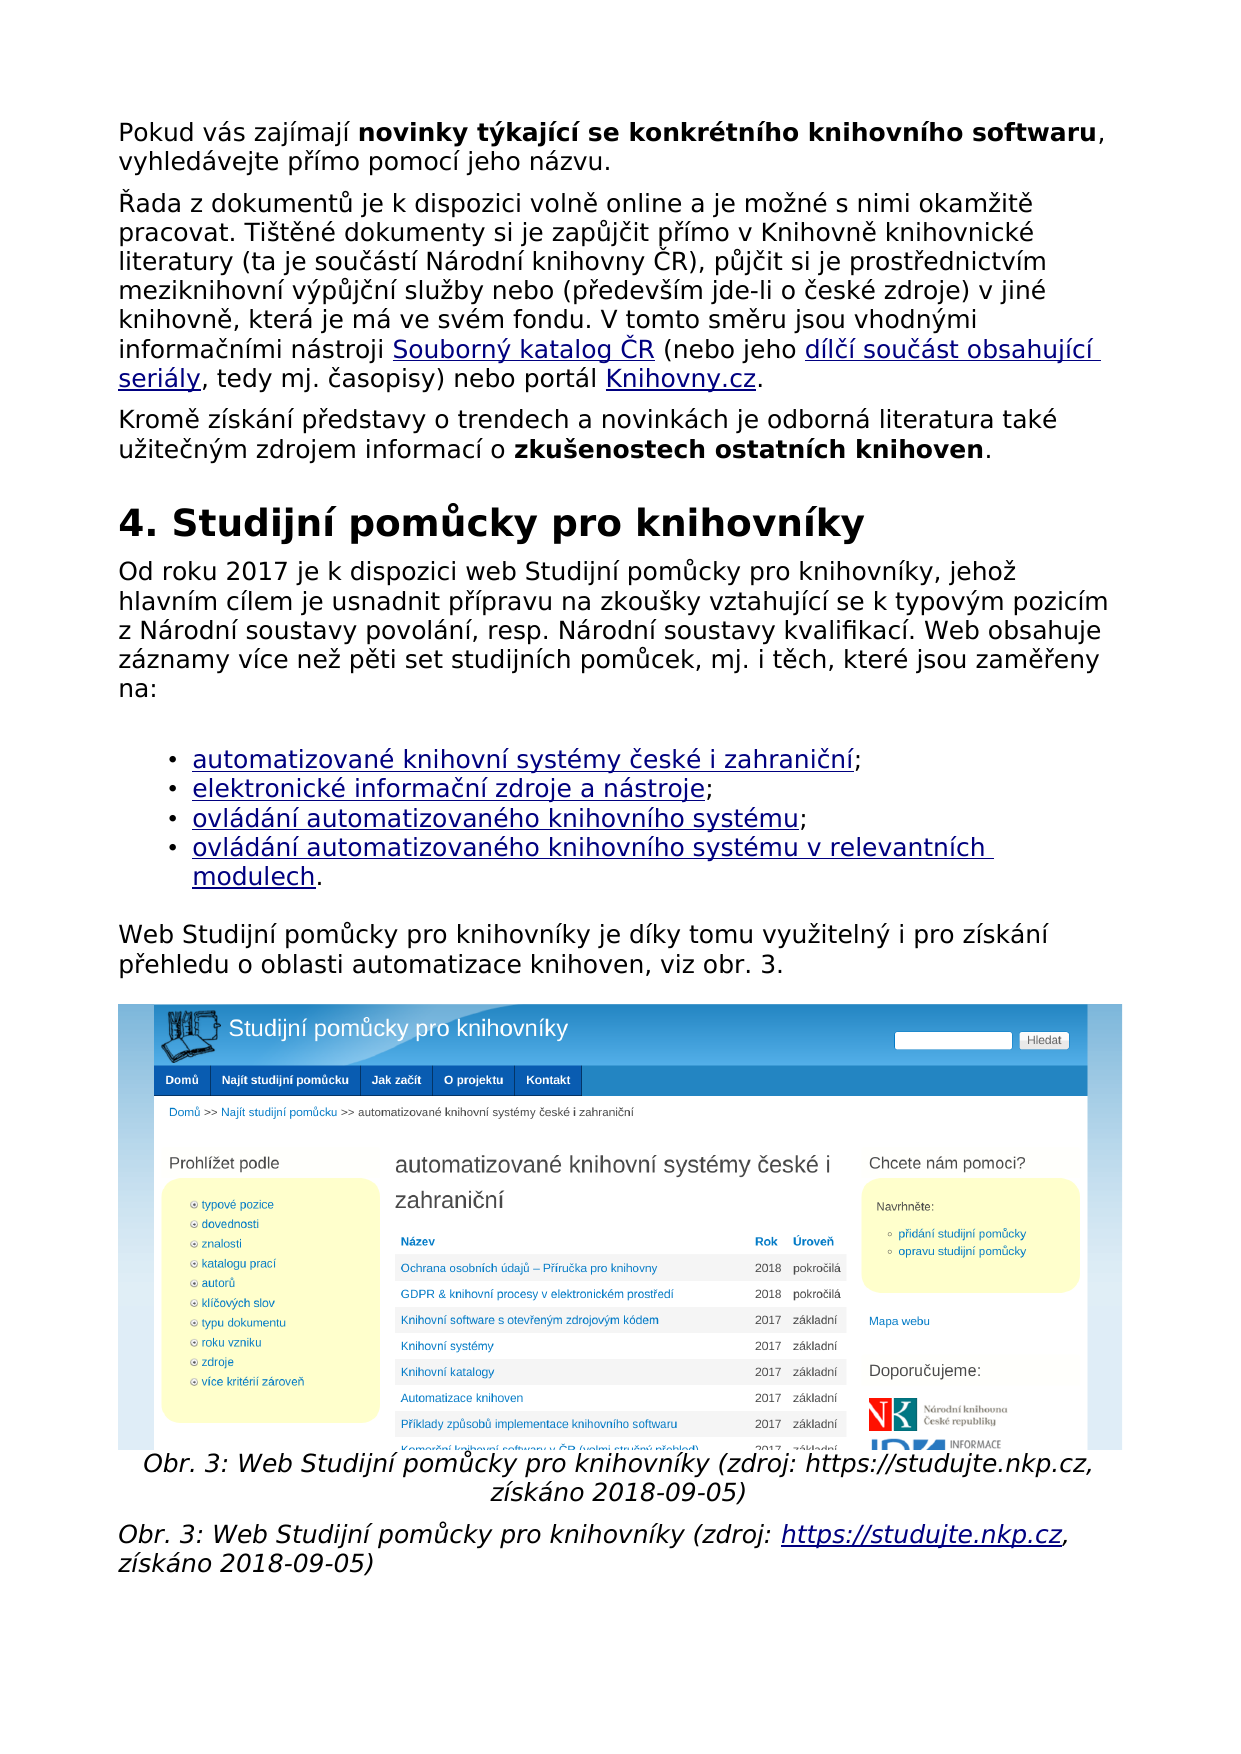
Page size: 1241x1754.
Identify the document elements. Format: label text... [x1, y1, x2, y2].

text Obr. 3: Web Studijní pomůcky pro knihovníky (zdroj: https://studujte.nkp.cz, získáno 2018-09-05) [118, 1450, 1122, 1508]
list ovládání automatizovaného knihovního systému v relevantních modulech. [177, 833, 1122, 891]
list ovládání automatizovaného knihovního systému; [177, 804, 1122, 833]
text Obr. 3: Web Studijní pomůcky pro knihovníky (zdroj: https://studujte.nkp.cz, získáno 2018-09-05) [118, 1520, 1122, 1579]
text Kromě získání představy o trendech a novinkách je odborná literatura také užitečným zdrojem informací o zkušenostech ostatních knihoven. [118, 406, 1122, 464]
subtitle 4. Studijní pomůcky pro knihovníky [118, 501, 1122, 545]
list elektronické informační zdroje a nástroje; [177, 774, 1122, 804]
text Řada z dokumentů je k dispozici volně online a je možné s nimi okamžitě pracovat. Tištěné dokumenty si je zapůjčit přímo v Knihovně knihovnické literatury (ta je součástí Národní knihovny ČR), půjčit si je prostřednictvím meziknihovní výpůjční služby nebo (především jde-li o české zdroje) v jiné knihovně, která je má ve svém fondu. V tomto směru jsou vhodnými informačními nástroji Souborný katalog ČR (nebo jeho dílčí součást obsahující seriály, tedy mj. časopisy) nebo portál Knihovny.cz. [118, 189, 1122, 393]
text Od roku 2017 je k dispozici web Studijní pomůcky pro knihovníky, jehož hlavním cílem je usnadnit přípravu na zkoušky vztahující se k typovým pozicím z Národní soustavy povolání, resp. Národní soustavy kvalifikací. Web obsahuje záznamy více než pěti set studijních pomůcek, mj. i těch, které jsou zaměřeny na: [118, 558, 1122, 703]
list automatizované knihovní systémy české i zahraniční; [177, 745, 1122, 774]
text Pokud vás zajímají novinky týkající se konkrétního knihovního softwaru, vyhledávejte přímo pomocí jeho názvu. [118, 118, 1122, 176]
text Web Studijní pomůcky pro knihovníky je díky tomu využitelný i pro získání přehledu o oblasti automatizace knihoven, viz obr. 3. [118, 921, 1122, 979]
picture [118, 1004, 1123, 1450]
